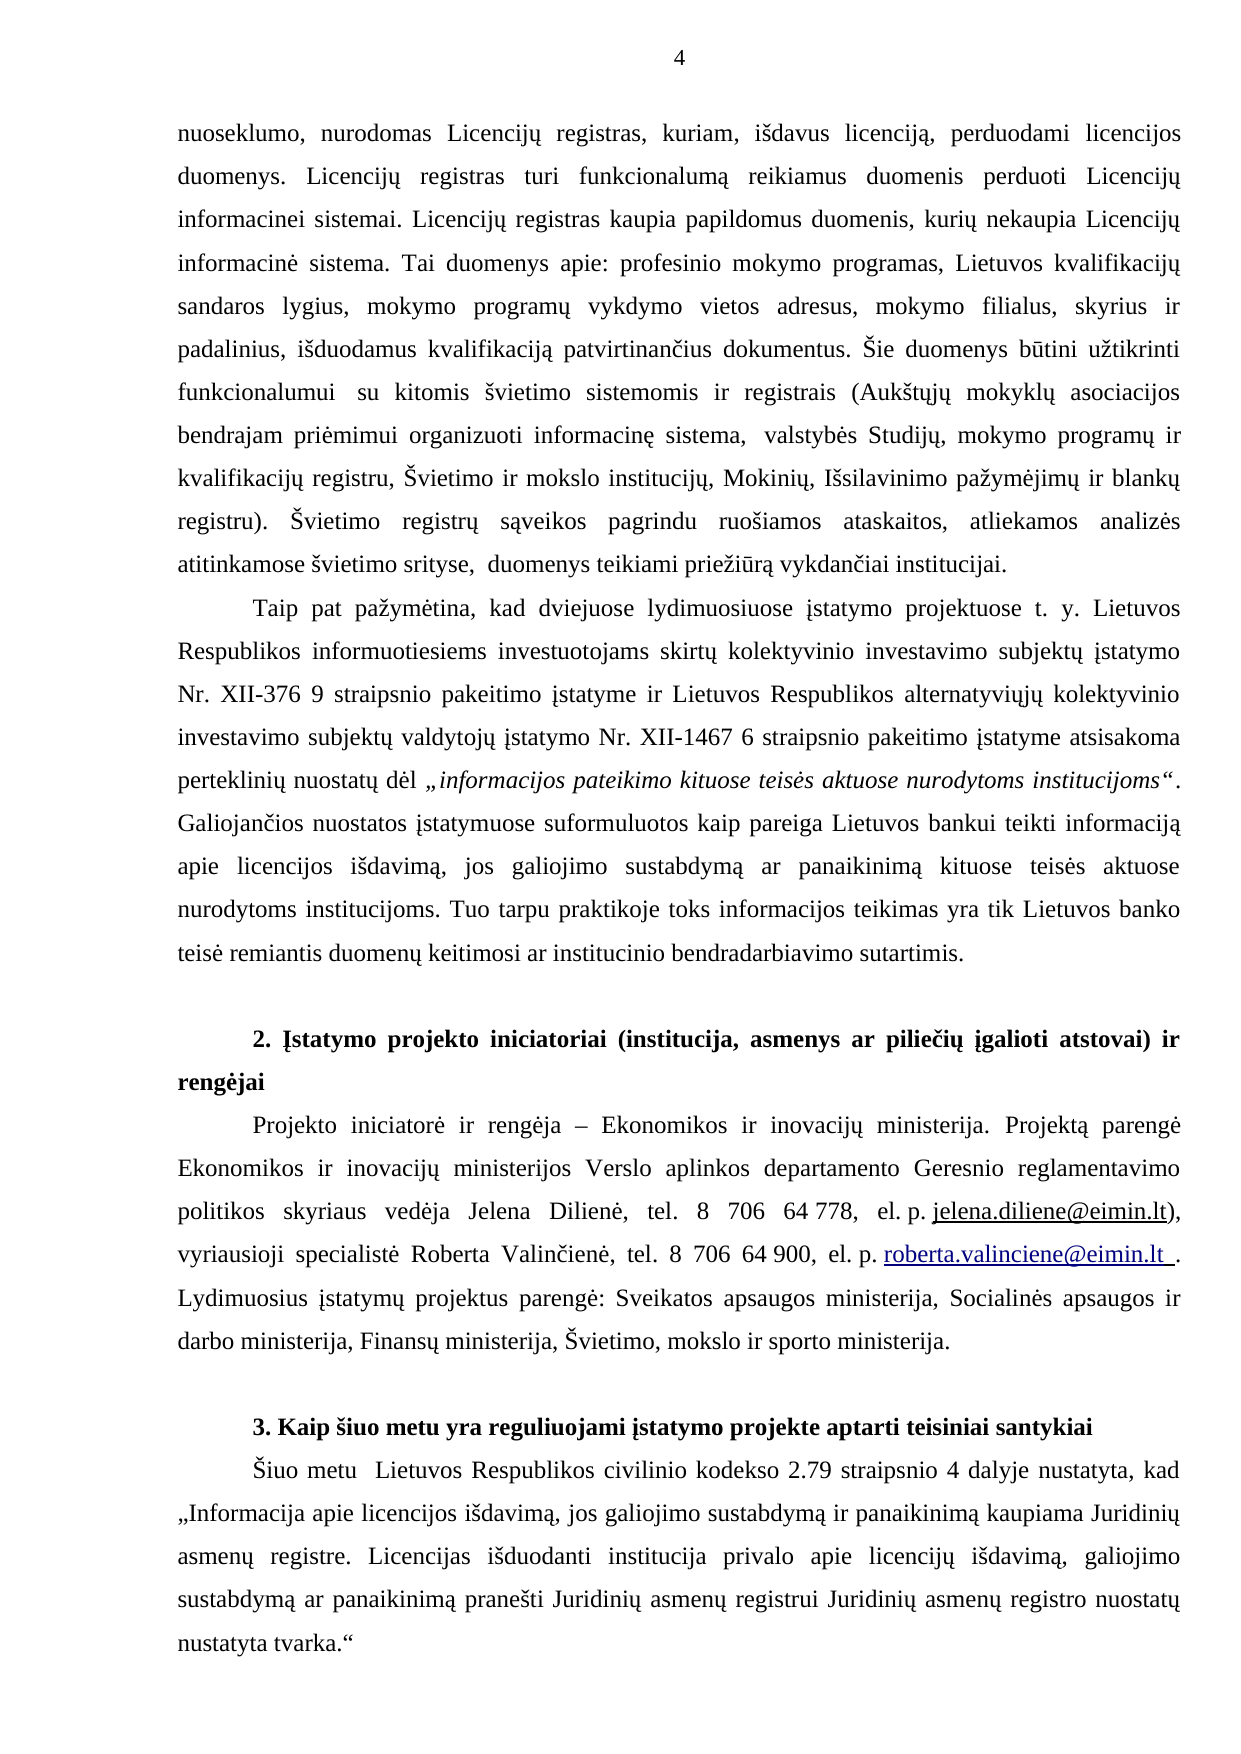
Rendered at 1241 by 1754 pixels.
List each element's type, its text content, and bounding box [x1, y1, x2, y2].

text nuoseklumo, nurodomas Licencijų registras, kuriam, išdavus licenciją, perduodami licencijos duomenys. Licencijų registras turi funkcionalumą reikiamus duomenis perduoti Licencijų informacinei sistemai. Licencijų registras kaupia papildomus duomenis, kurių nekaupia Licencijų informacinė sistema. Tai duomenys apie: profesinio mokymo programas, Lietuvos kvalifikacijų sandaros lygius, mokymo programų vykdymo vietos adresus, mokymo filialus, skyrius ir padalinius, išduodamus kvalifikaciją patvirtinančius dokumentus. Šie duomenys būtini užtikrinti funkcionalumui su kitomis švietimo sistemomis ir registrais (Aukštųjų mokyklų asociacijos bendrajam priėmimui organizuoti informacinę sistema, valstybės Studijų, mokymo programų ir kvalifikacijų registru, Švietimo ir mokslo institucijų, Mokinių, Išsilavinimo pažymėjimų ir blankų registru). Švietimo registrų sąveikos pagrindu ruošiamos ataskaitos, atliekamos analizės atitinkamose švietimo srityse, duomenys teikiami priežiūrą vykdančiai institucijai. [177, 118, 1181, 578]
text 3. Kaip šiuo metu yra reguliuojami įstatymo projekte aptarti teisiniai santykiai [177, 1412, 1181, 1441]
text Projekto iniciatorė ir rengėja – Ekonomikos ir inovacijų ministerija. Projektą parengė Ekonomikos ir inovacijų ministerijos Verslo aplinkos departamento Geresnio reglamentavimo politikos skyriaus vedėja Jelena Dilienė, tel. 8 706 64 778, el. p. jelena.diliene@eimin.lt), vyriausioji specialistė Roberta Valinčienė, tel. 8 706 64 900, el. p. roberta.valinciene@eimin.lt . Lydimuosius įstatymų projektus parengė: Sveikatos apsaugos ministerija, Socialinės apsaugos ir darbo ministerija, Finansų ministerija, Švietimo, mokslo ir sporto ministerija. [177, 1110, 1181, 1354]
text 2. Įstatymo projekto iniciatoriai (institucija, asmenys ar piliečių įgalioti atstovai) ir rengėjai [177, 1024, 1181, 1096]
text Šiuo metu Lietuvos Respublikos civilinio kodekso 2.79 straipsnio 4 dalyje nustatyta, kad „Informacija apie licencijos išdavimą, jos galiojimo sustabdymą ir panaikinimą kaupiama Juridinių asmenų registre. Licencijas išduodanti institucija privalo apie licencijų išdavimą, galiojimo sustabdymą ar panaikinimą pranešti Juridinių asmenų registrui Juridinių asmenų registro nuostatų nustatyta tvarka.“ [177, 1455, 1181, 1656]
text Taip pat pažymėtina, kad dviejuose lydimuosiuose įstatymo projektuose t. y. Lietuvos Respublikos informuotiesiems investuotojams skirtų kolektyvinio investavimo subjektų įstatymo Nr. XII-376 9 straipsnio pakeitimo įstatyme ir Lietuvos Respublikos alternatyviųjų kolektyvinio investavimo subjektų valdytojų įstatymo Nr. XII-1467 6 straipsnio pakeitimo įstatyme atsisakoma perteklinių nuostatų dėl „informacijos pateikimo kituose teisės aktuose nurodytoms institucijoms“. Galiojančios nuostatos įstatymuose suformuluotos kaip pareiga Lietuvos bankui teikti informaciją apie licencijos išdavimą, jos galiojimo sustabdymą ar panaikinimą kituose teisės aktuose nurodytoms institucijoms. Tuo tarpu praktikoje toks informacijos teikimas yra tik Lietuvos banko teisė remiantis duomenų keitimosi ar institucinio bendradarbiavimo sutartimis. [177, 593, 1181, 966]
